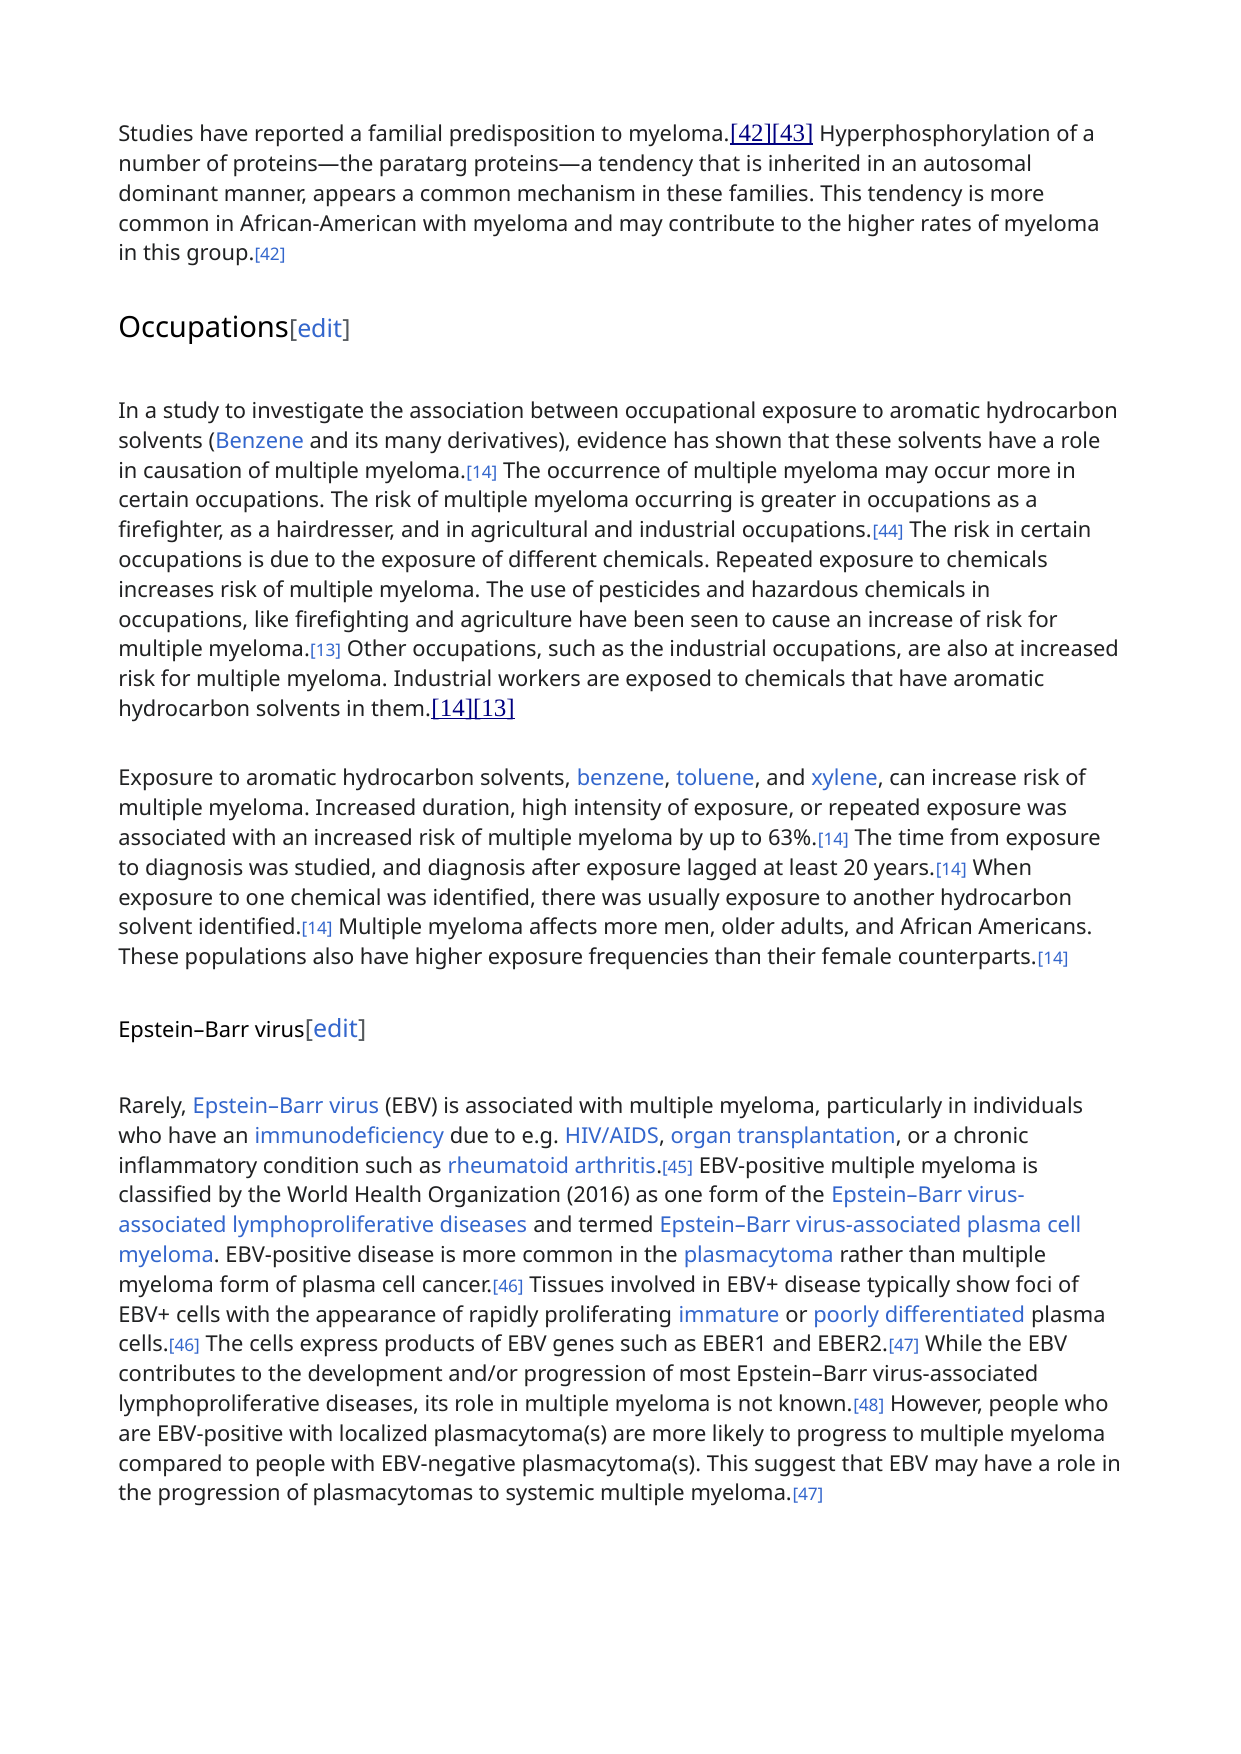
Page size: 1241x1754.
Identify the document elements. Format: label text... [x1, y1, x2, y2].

text Exposure to aromatic hydrocarbon solvents, benzene, toluene, and xylene, can increase risk of multiple myeloma. Increased duration, high intensity of exposure, or repeated exposure was associated with an increased risk of multiple myeloma by up to 63%.[14] The time from exposure to diagnosis was studied, and diagnosis after exposure lagged at least 20 years.[14] When exposure to one chemical was identified, there was usually exposure to another hydrocarbon solvent identified.[14] Multiple myeloma affects more men, older adults, and African Americans. These populations also have higher exposure frequencies than their female counterparts.[14] [118, 762, 1122, 971]
subtitle Occupations[edit] [118, 307, 1122, 346]
text In a study to investigate the association between occupational exposure to aromatic hydrocarbon solvents (Benzene and its many derivatives), evidence has shown that these solvents have a role in causation of multiple myeloma.[14] The occurrence of multiple myeloma may occur more in certain occupations. The risk of multiple myeloma occurring is greater in occupations as a firefighter, as a hairdresser, and in agricultural and industrial occupations.[44] The risk in certain occupations is due to the exposure of different chemicals. Repeated exposure to chemicals increases risk of multiple myeloma. The use of pesticides and hazardous chemicals in occupations, like firefighting and agriculture have been seen to cause an increase of risk for multiple myeloma.[13] Other occupations, such as the industrial occupations, are also at increased risk for multiple myeloma. Industrial workers are exposed to chemicals that have aromatic hydrocarbon solvents in them.[14][13] [118, 395, 1122, 723]
subtitle Epstein–Barr virus[edit] [118, 1011, 1122, 1044]
text Studies have reported a familial predisposition to myeloma.[42][43] Hyperphosphorylation of a number of proteins—the paratarg proteins—a tendency that is inherited in an autosomal dominant manner, appears a common mechanism in these families. This tendency is more common in African-American with myeloma and may contribute to the higher rates of myeloma in this group.[42] [118, 118, 1122, 267]
text Rarely, Epstein–Barr virus (EBV) is associated with multiple myeloma, particularly in individuals who have an immunodeficiency due to e.g. HIV/AIDS, organ transplantation, or a chronic inflammatory condition such as rheumatoid arthritis.[45] EBV-positive multiple myeloma is classified by the World Health Organization (2016) as one form of the Epstein–Barr virus-associated lymphoproliferative diseases and termed Epstein–Barr virus-associated plasma cell myeloma. EBV-positive disease is more common in the plasmacytoma rather than multiple myeloma form of plasma cell cancer.[46] Tissues involved in EBV+ disease typically show foci of EBV+ cells with the appearance of rapidly proliferating immature or poorly differentiated plasma cells.[46] The cells express products of EBV genes such as EBER1 and EBER2.[47] While the EBV contributes to the development and/or progression of most Epstein–Barr virus-associated lymphoproliferative diseases, its role in multiple myeloma is not known.[48] However, people who are EBV-positive with localized plasmacytoma(s) are more likely to progress to multiple myeloma compared to people with EBV-negative plasmacytoma(s). This suggest that EBV may have a role in the progression of plasmacytomas to systemic multiple myeloma.[47] [118, 1090, 1122, 1507]
